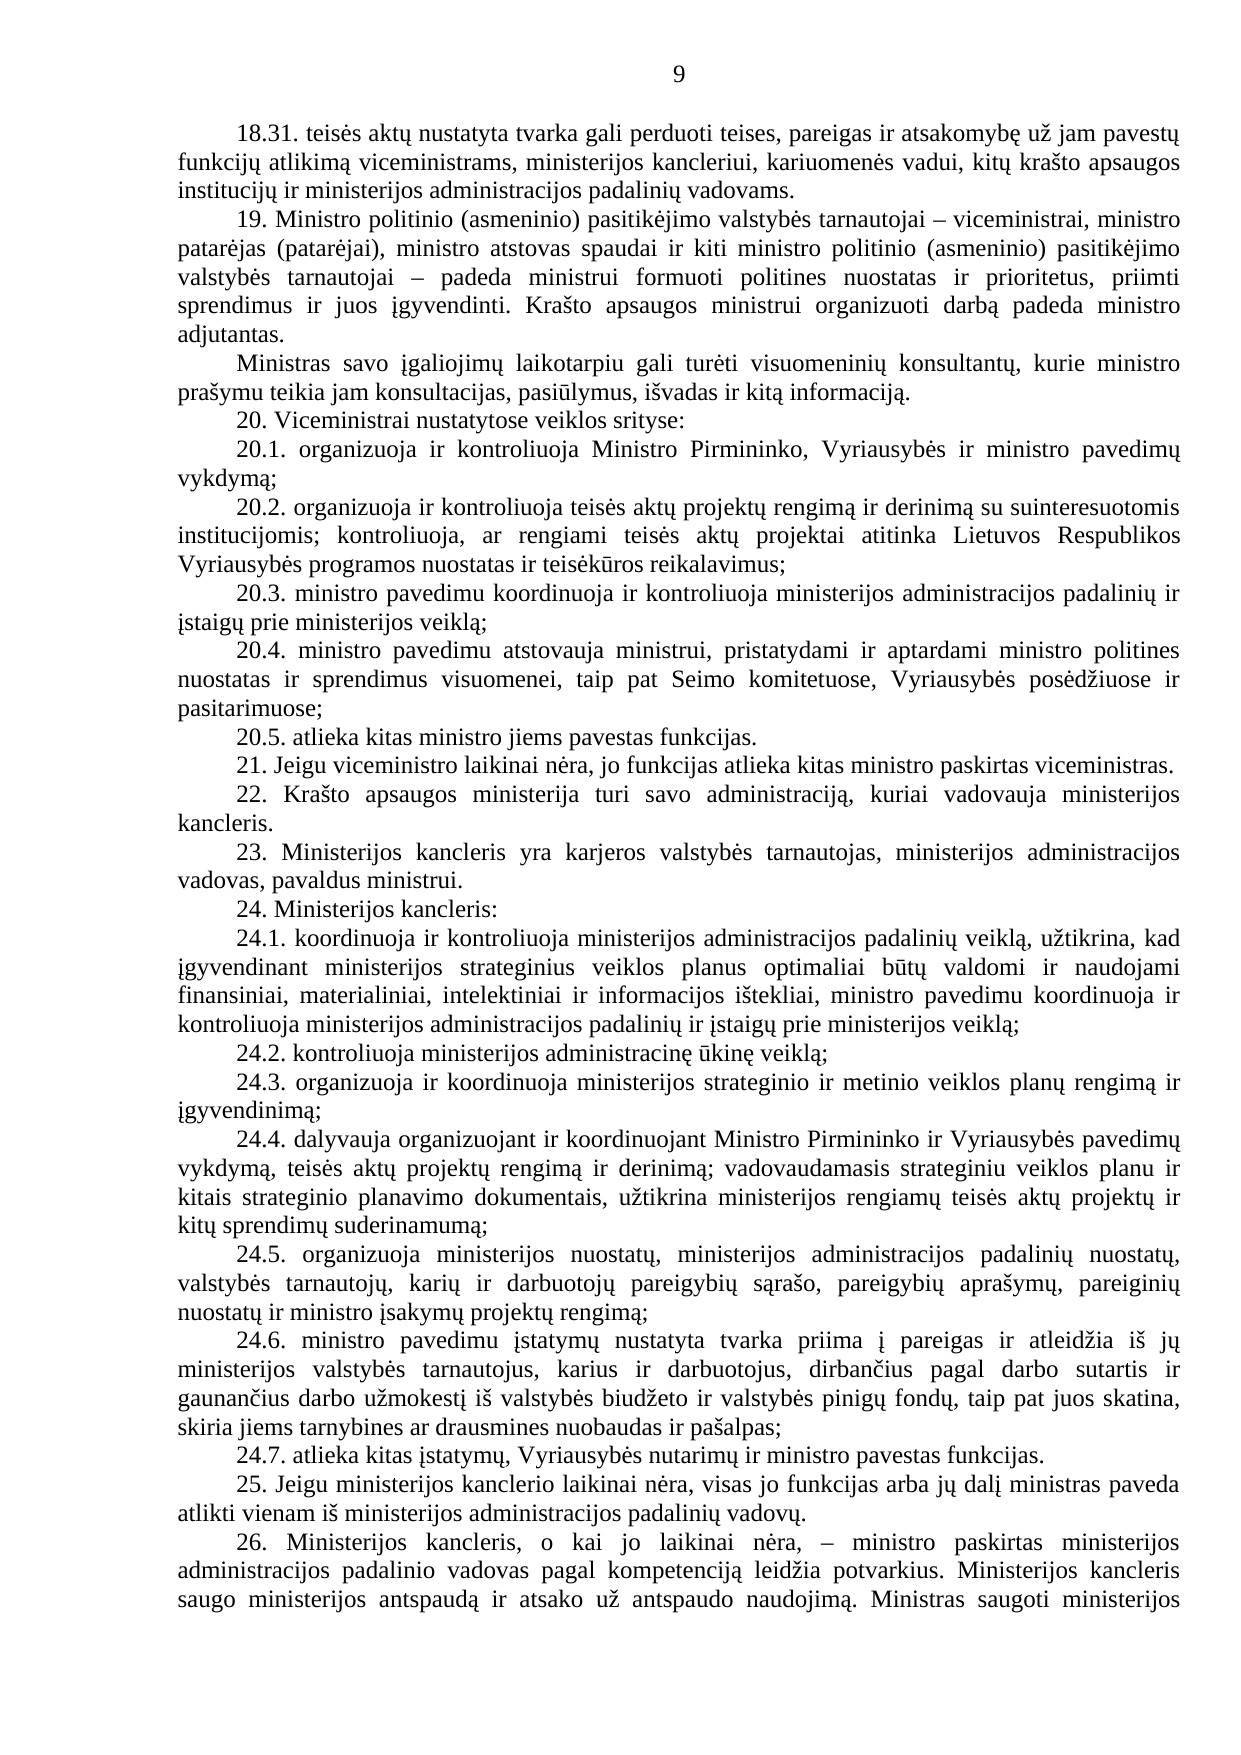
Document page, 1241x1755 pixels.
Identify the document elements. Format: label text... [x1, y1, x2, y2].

text 20.3. ministro pavedimu koordinuoja ir kontroliuoja ministerijos administracijos padalinių ir įstaigų prie ministerijos veiklą; [177, 578, 1181, 636]
text 21. Jeigu viceministro laikinai nėra, jo funkcijas atlieka kitas ministro paskirtas viceministras. [177, 751, 1181, 779]
text 26. Ministerijos kancleris, o kai jo laikinai nėra, – ministro paskirtas ministerijos administracijos padalinio vadovas pagal kompetenciją leidžia potvarkius. Ministerijos kancleris saugo ministerijos antspaudą ir atsako už antspaudo naudojimą. Ministras saugoti ministerijos [177, 1527, 1181, 1613]
text 24. Ministerijos kancleris: [177, 894, 1181, 923]
text 24.7. atlieka kitas įstatymų, Vyriausybės nutarimų ir ministro pavestas funkcijas. [177, 1441, 1181, 1469]
text 25. Jeigu ministerijos kanclerio laikinai nėra, visas jo funkcijas arba jų dalį ministras paveda atlikti vienam iš ministerijos administracijos padalinių vadovų. [177, 1469, 1181, 1527]
text 20. Viceministrai nustatytose veiklos srityse: [177, 406, 1181, 434]
text 24.3. organizuoja ir koordinuoja ministerijos strateginio ir metinio veiklos planų rengimą ir įgyvendinimą; [177, 1067, 1181, 1124]
text 22. Krašto apsaugos ministerija turi savo administraciją, kuriai vadovauja ministerijos kancleris. [177, 779, 1181, 837]
text 24.5. organizuoja ministerijos nuostatų, ministerijos administracijos padalinių nuostatų, valstybės tarnautojų, karių ir darbuotojų pareigybių sąrašo, pareigybių aprašymų, pareiginių nuostatų ir ministro įsakymų projektų rengimą; [177, 1239, 1181, 1326]
text 24.2. kontroliuoja ministerijos administracinę ūkinę veiklą; [177, 1038, 1181, 1067]
text 20.5. atlieka kitas ministro jiems pavestas funkcijas. [177, 722, 1181, 751]
text 20.4. ministro pavedimu atstovauja ministrui, pristatydami ir aptardami ministro politines nuostatas ir sprendimus visuomenei, taip pat Seimo komitetuose, Vyriausybės posėdžiuose ir pasitarimuose; [177, 636, 1181, 722]
text 19. Ministro politinio (asmeninio) pasitikėjimo valstybės tarnautojai – viceministrai, ministro patarėjas (patarėjai), ministro atstovas spaudai ir kiti ministro politinio (asmeninio) pasitikėjimo valstybės tarnautojai – padeda ministrui formuoti politines nuostatas ir prioritetus, priimti sprendimus ir juos įgyvendinti. Krašto apsaugos ministrui organizuoti darbą padeda ministro adjutantas. [177, 204, 1181, 348]
text 18.31. teisės aktų nustatyta tvarka gali perduoti teises, pareigas ir atsakomybę už jam pavestų funkcijų atlikimą viceministrams, ministerijos kancleriui, kariuomenės vadui, kitų krašto apsaugos institucijų ir ministerijos administracijos padalinių vadovams. [177, 118, 1181, 204]
text 23. Ministerijos kancleris yra karjeros valstybės tarnautojas, ministerijos administracijos vadovas, pavaldus ministrui. [177, 837, 1181, 894]
text Ministras savo įgaliojimų laikotarpiu gali turėti visuomeninių konsultantų, kurie ministro prašymu teikia jam konsultacijas, pasiūlymus, išvadas ir kitą informaciją. [177, 348, 1181, 406]
text 24.4. dalyvauja organizuojant ir koordinuojant Ministro Pirmininko ir Vyriausybės pavedimų vykdymą, teisės aktų projektų rengimą ir derinimą; vadovaudamasis strateginiu veiklos planu ir kitais strateginio planavimo dokumentais, užtikrina ministerijos rengiamų teisės aktų projektų ir kitų sprendimų suderinamumą; [177, 1124, 1181, 1239]
text 20.1. organizuoja ir kontroliuoja Ministro Pirmininko, Vyriausybės ir ministro pavedimų vykdymą; [177, 434, 1181, 492]
text 24.1. koordinuoja ir kontroliuoja ministerijos administracijos padalinių veiklą, užtikrina, kad įgyvendinant ministerijos strateginius veiklos planus optimaliai būtų valdomi ir naudojami finansiniai, materialiniai, intelektiniai ir informacijos ištekliai, ministro pavedimu koordinuoja ir kontroliuoja ministerijos administracijos padalinių ir įstaigų prie ministerijos veiklą; [177, 923, 1181, 1038]
text 24.6. ministro pavedimu įstatymų nustatyta tvarka priima į pareigas ir atleidžia iš jų ministerijos valstybės tarnautojus, karius ir darbuotojus, dirbančius pagal darbo sutartis ir gaunančius darbo užmokestį iš valstybės biudžeto ir valstybės pinigų fondų, taip pat juos skatina, skiria jiems tarnybines ar drausmines nuobaudas ir pašalpas; [177, 1326, 1181, 1441]
text 20.2. organizuoja ir kontroliuoja teisės aktų projektų rengimą ir derinimą su suinteresuotomis institucijomis; kontroliuoja, ar rengiami teisės aktų projektai atitinka Lietuvos Respublikos Vyriausybės programos nuostatas ir teisėkūros reikalavimus; [177, 492, 1181, 578]
